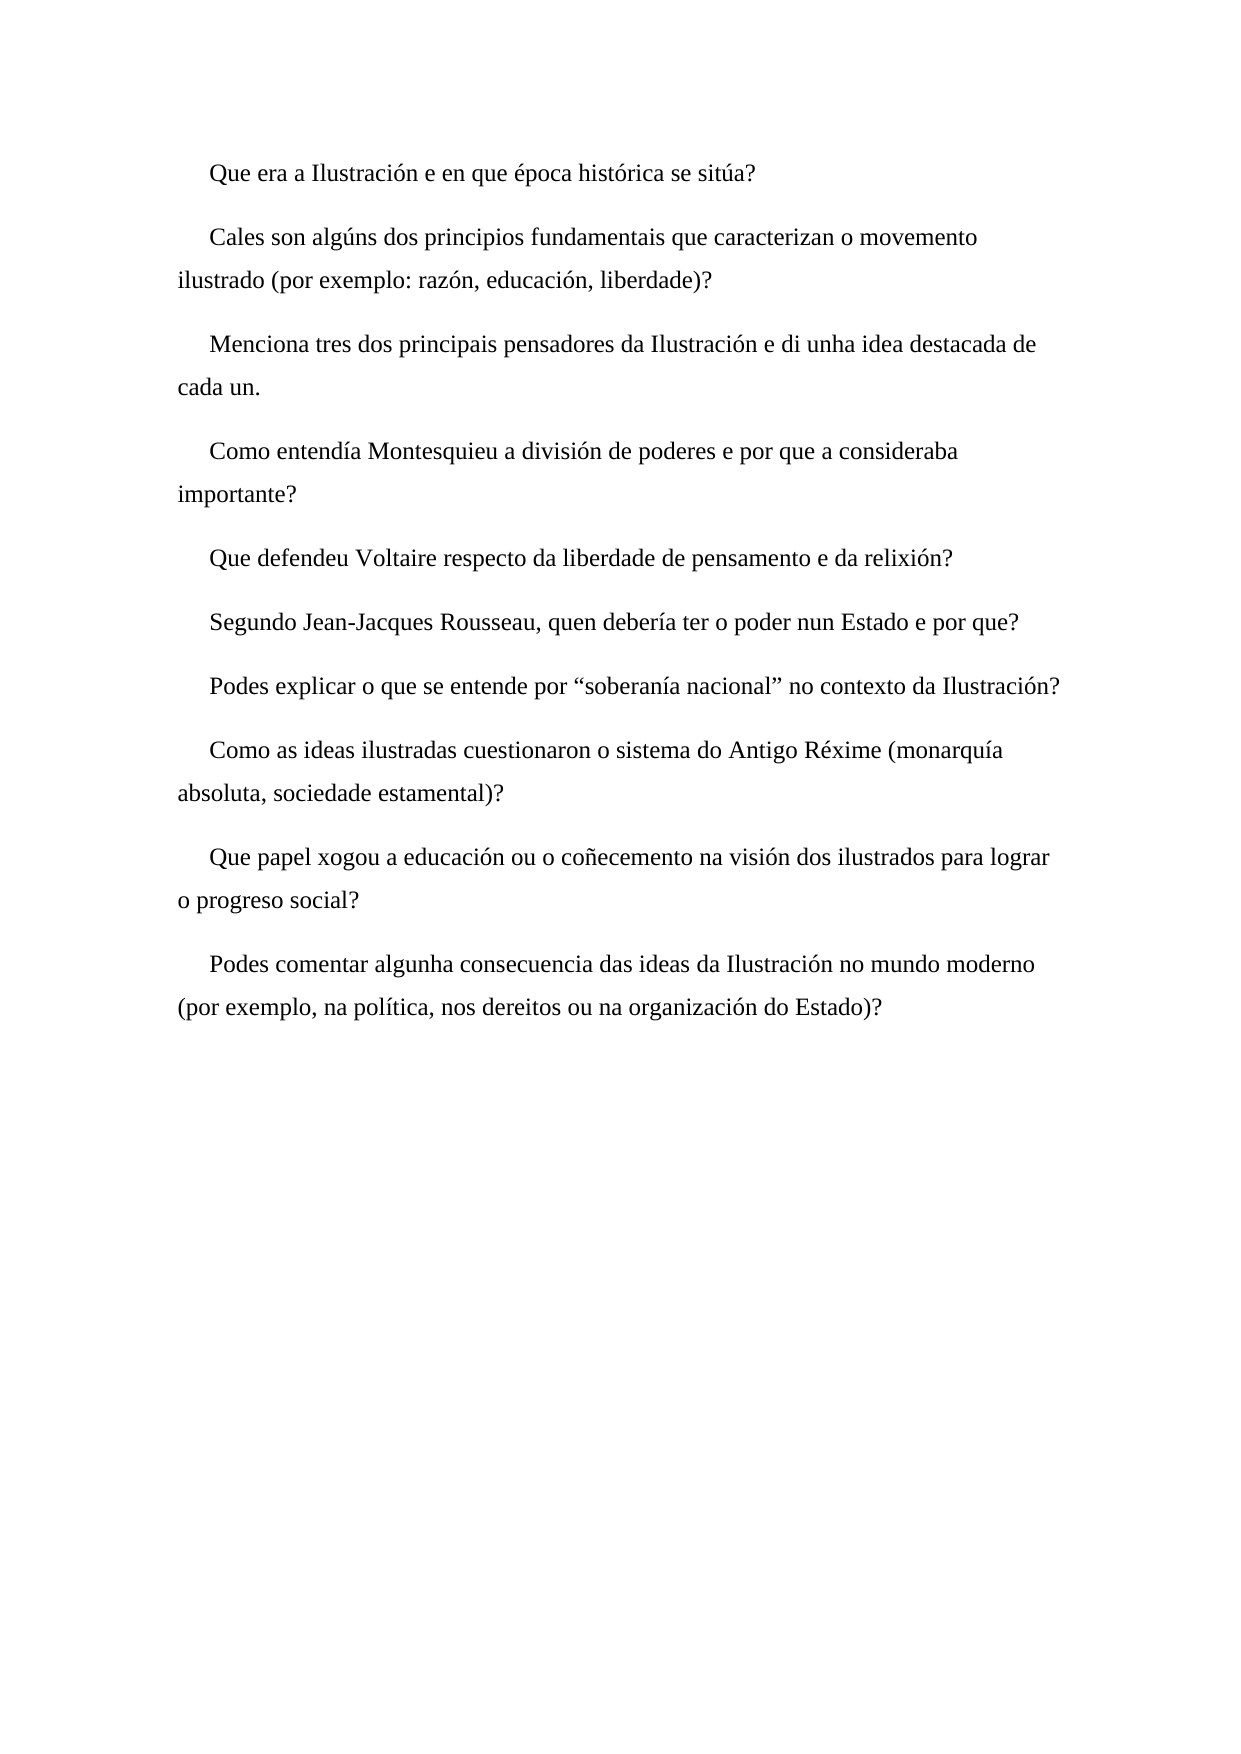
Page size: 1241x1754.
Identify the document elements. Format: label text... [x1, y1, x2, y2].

text  Segundo Jean‑Jacques Rousseau, quen debería ter o poder nun Estado e por que? [177, 607, 1063, 636]
text  Que defendeu Voltaire respecto da liberdade de pensamento e da relixión? [177, 543, 1063, 572]
text  Menciona tres dos principais pensadores da Ilustración e di unha idea destacada de cada un. [177, 329, 1063, 401]
text  Cales son algúns dos principios fundamentais que caracterizan o movemento ilustrado (por exemplo: razón, educación, liberdade)? [177, 222, 1063, 294]
text  Podes comentar algunha consecuencia das ideas da Ilustración no mundo moderno (por exemplo, na política, nos dereitos ou na organización do Estado)? [177, 949, 1063, 1021]
text  Como entendía Montesquieu a división de poderes e por que a consideraba importante? [177, 436, 1063, 508]
text  Podes explicar o que se entende por “soberanía nacional” no contexto da Ilustración? [177, 671, 1063, 700]
text  Que papel xogou a educación ou o coñecemento na visión dos ilustrados para lograr o progreso social? [177, 842, 1063, 914]
text  Como as ideas ilustradas cuestionaron o sistema do Antigo Réxime (monarquía absoluta, sociedade estamental)? [177, 735, 1063, 807]
text  Que era a Ilustración e en que época histórica se sitúa? [177, 158, 1063, 187]
